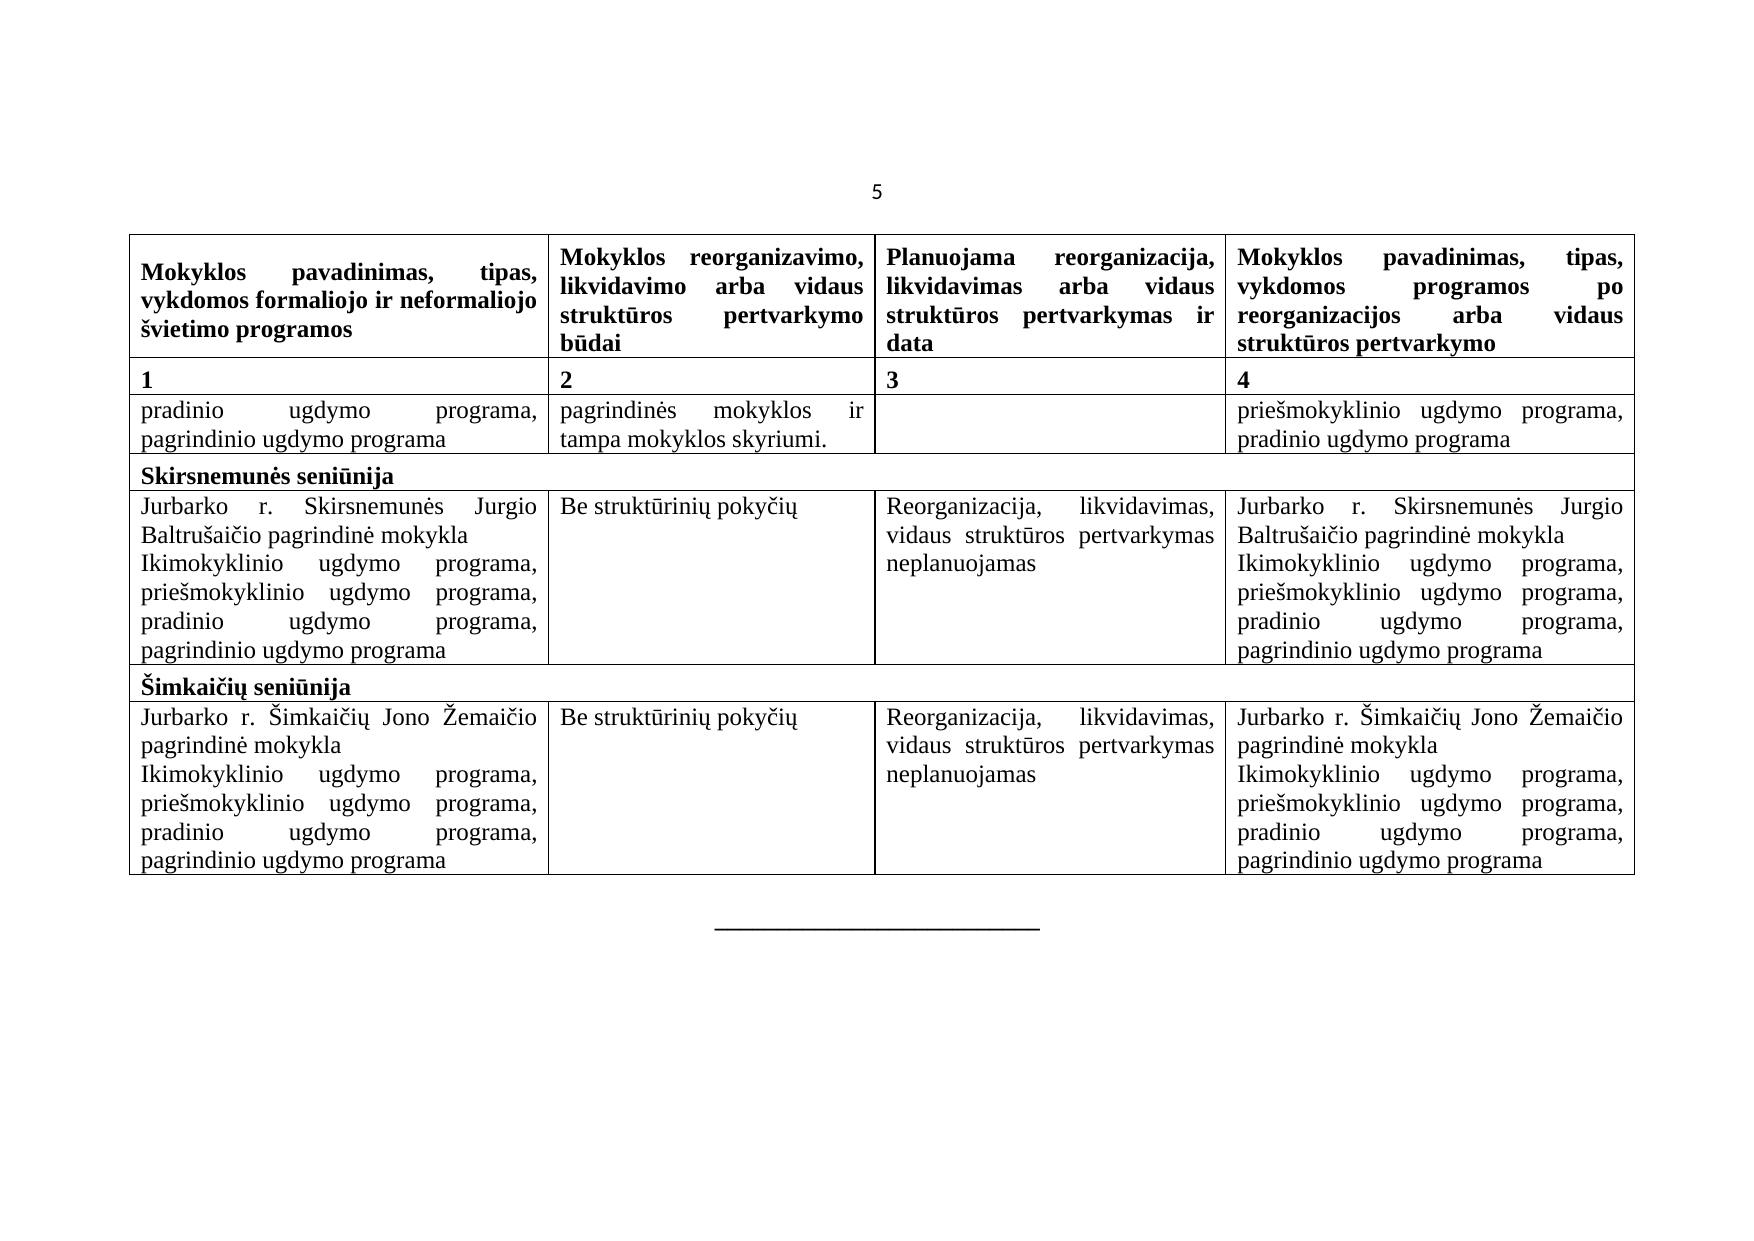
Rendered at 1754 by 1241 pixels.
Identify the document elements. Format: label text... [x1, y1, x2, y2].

table_cell 2 [549, 358, 874, 394]
table_header Planuojama reorganizacija, likvidavimas arba vidaus struktūros pertvarkymas ir data [876, 235, 1225, 357]
table_header Mokyklos pavadinimas, tipas, vykdomos formaliojo ir neformaliojo švietimo programos [130, 235, 548, 357]
text __________________________ [118, 904, 1636, 933]
table_header Mokyklos pavadinimas, tipas, vykdomos programos po reorganizacijos arba vidaus struktūros pertvarkymo [1226, 235, 1634, 357]
table_cell pagrindinės mokyklos ir tampa mokyklos skyriumi. [549, 395, 874, 453]
table_cell priešmokyklinio ugdymo programa, pradinio ugdymo programa [1226, 395, 1634, 453]
table_cell 1 [130, 358, 548, 394]
table_cell Be struktūrinių pokyčių [549, 702, 874, 874]
table_cell Jurbarko r. Šimkaičių Jono Žemaičio pagrindinė mokykla Ikimokyklinio ugdymo programa, priešmokyklinio ugdymo programa, pradinio ugdymo programa, pagrindinio ugdymo programa [130, 702, 548, 874]
table_cell [876, 395, 1225, 453]
table_cell Jurbarko r. Skirsnemunės Jurgio Baltrušaičio pagrindinė mokykla Ikimokyklinio ugdymo programa, priešmokyklinio ugdymo programa, pradinio ugdymo programa, pagrindinio ugdymo programa [1226, 491, 1634, 663]
table_cell Reorganizacija, likvidavimas, vidaus struktūros pertvarkymas neplanuojamas [876, 702, 1225, 874]
table_header Mokyklos reorganizavimo, likvidavimo arba vidaus struktūros pertvarkymo būdai [549, 235, 874, 357]
table_cell Skirsnemunės seniūnija [130, 454, 1634, 490]
table_cell Reorganizacija, likvidavimas, vidaus struktūros pertvarkymas neplanuojamas [876, 491, 1225, 663]
table_cell Šimkaičių seniūnija [130, 665, 1634, 701]
table_cell pradinio ugdymo programa, pagrindinio ugdymo programa [130, 395, 548, 453]
table_cell Be struktūrinių pokyčių [549, 491, 874, 663]
table_cell 4 [1226, 358, 1634, 394]
table_cell Jurbarko r. Skirsnemunės Jurgio Baltrušaičio pagrindinė mokykla Ikimokyklinio ugdymo programa, priešmokyklinio ugdymo programa, pradinio ugdymo programa, pagrindinio ugdymo programa [130, 491, 548, 663]
table_cell Jurbarko r. Šimkaičių Jono Žemaičio pagrindinė mokykla Ikimokyklinio ugdymo programa, priešmokyklinio ugdymo programa, pradinio ugdymo programa, pagrindinio ugdymo programa [1226, 702, 1634, 874]
table_cell 3 [876, 358, 1225, 394]
